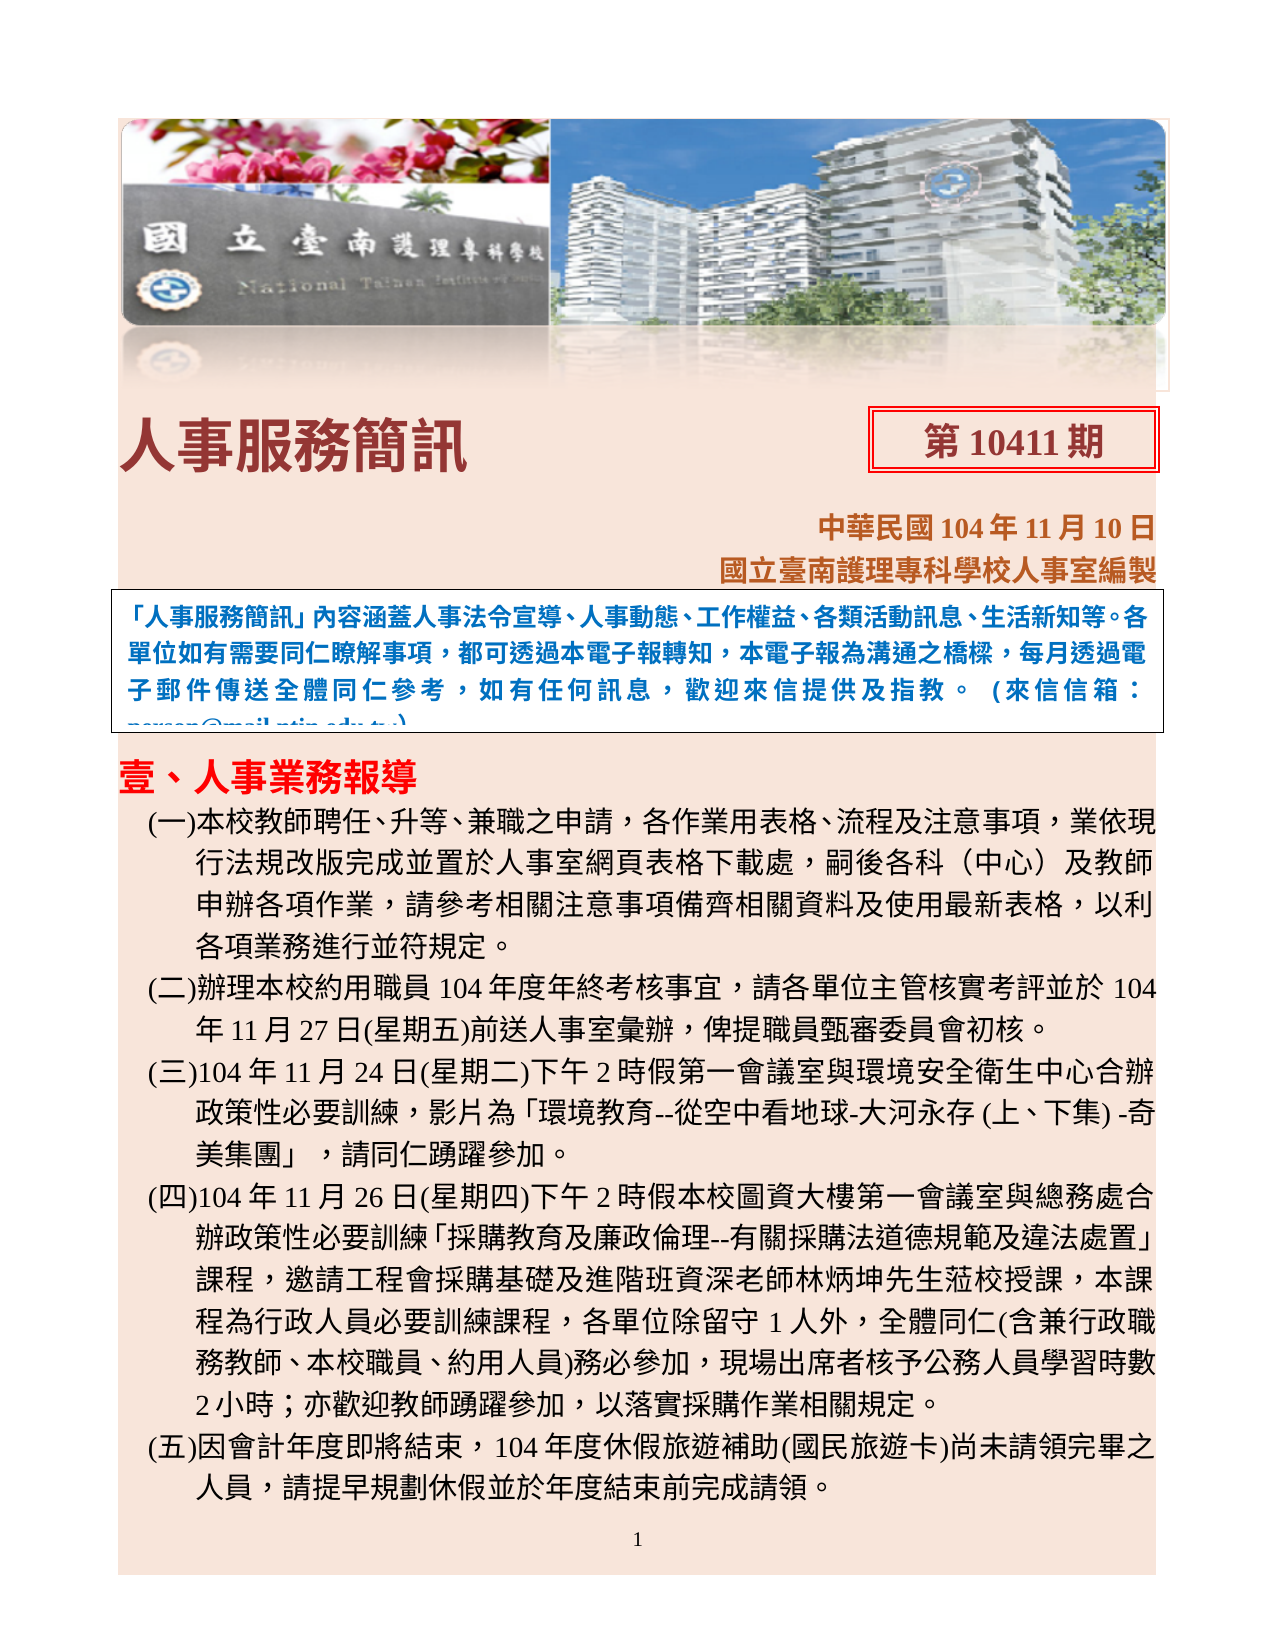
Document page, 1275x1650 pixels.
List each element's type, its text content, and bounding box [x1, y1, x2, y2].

text 國立臺南護理專科學校人事室編製 [118, 547, 1157, 589]
text (一)本校教師聘任、升等、兼職之申請，各作業用表格、流程及注意事項，業依現行法規改版完成並置於人事室網頁表格下載處，嗣後各科（中心）及教師申辦各項作業，請參考相關注意事項備齊相關資料及使用最新表格，以利各項業務進行並符規定。 [148, 799, 1157, 966]
text (三)104年11月24日(星期二)下午2時假第一會議室與環境安全衛生中心合辦政策性必要訓練，影片為「環境教育--從空中看地球-大河永存 (上、下集) -奇美集團」，請同仁踴躍參加。 [148, 1049, 1157, 1174]
table_header 第10411期 [874, 412, 1154, 467]
text 壹、人事業務報導 [118, 761, 1157, 799]
text (四)104年11月26日(星期四)下午2時假本校圖資大樓第一會議室與總務處合辦政策性必要訓練「採購教育及廉政倫理--有關採購法道德規範及違法處置」課程，邀請工程會採購基礎及進階班資深老師林炳坤先生蒞校授課，本課程為行政人員必要訓練課程，各單位除留守1人外，全體同仁(含兼行政職務教師、本校職員、約用人員)務必參加，現場出席者核予公務人員學習時數2小時；亦歡迎教師踴躍參加，以落實採購作業相關規定。 [148, 1174, 1157, 1424]
text 人事服務簡訊 [118, 399, 1157, 484]
text 「人事服務簡訊」內容涵蓋人事法令宣導、人事動態、工作權益、各類活動訊息、生活新知等。各單位如有需要同仁瞭解事項，都可透過本電子報轉知，本電子報為溝通之橋樑，每月透過電子郵件傳送全體同仁參考，如有任何訊息，歡迎來信提供及指教。 (來信信箱：person@mail.ntin.edu.tw） [127, 598, 1148, 724]
text (五)因會計年度即將結束，104年度休假旅遊補助(國民旅遊卡)尚未請領完畢之人員，請提早規劃休假並於年度結束前完成請領。 [148, 1424, 1157, 1507]
picture [119, 119, 1169, 391]
text (二)辦理本校約用職員104年度年終考核事宜，請各單位主管核實考評並於104年11月27日(星期五)前送人事室彙辦，俾提職員甄審委員會初核。 [148, 966, 1157, 1049]
text 中華民國104年11月10日 [118, 505, 1157, 547]
